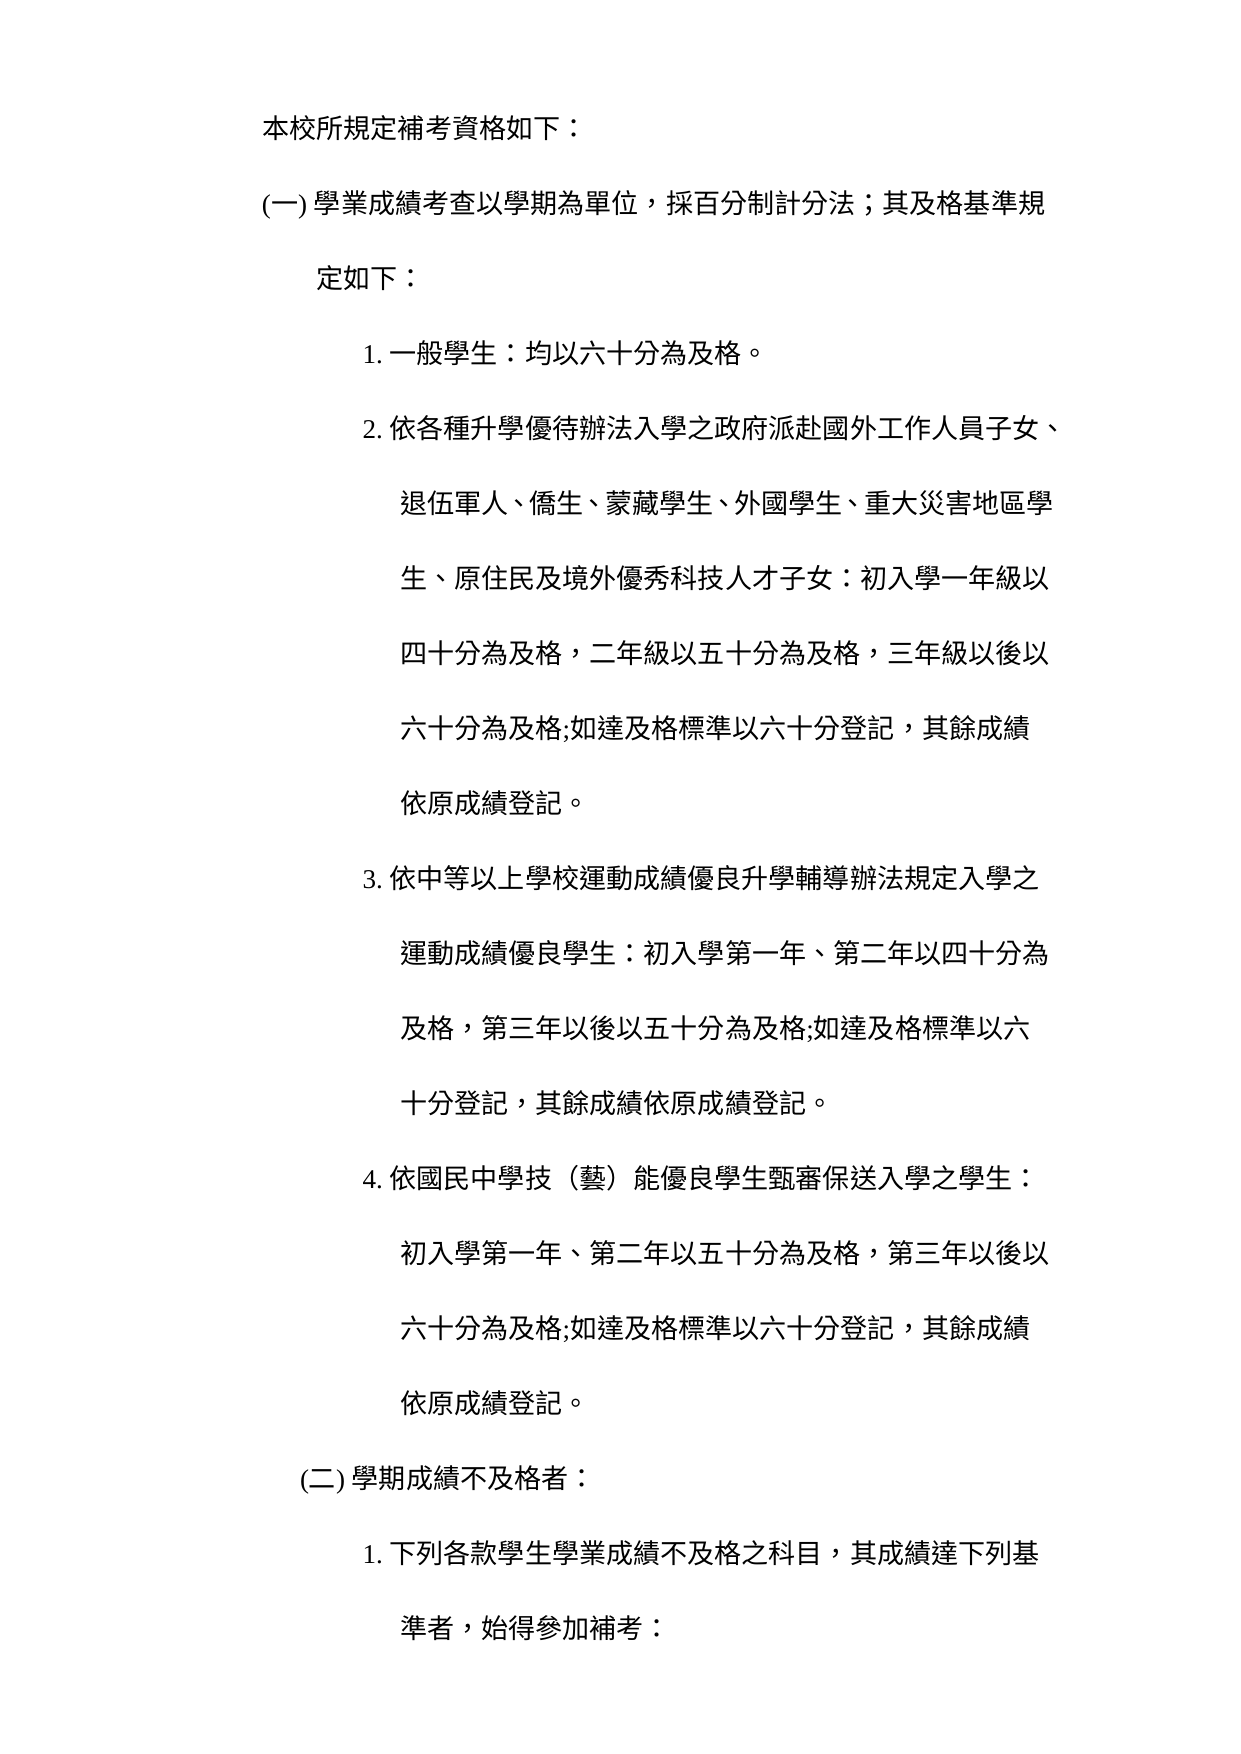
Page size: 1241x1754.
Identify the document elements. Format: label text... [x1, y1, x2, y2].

text (二) 學期成績不及格者： [187, 1439, 1053, 1514]
text 1. 下列各款學生學業成績不及格之科目，其成績達下列基準者，始得參加補考： [362, 1514, 1053, 1664]
text 4. 依國民中學技（藝）能優良學生甄審保送入學之學生：初入學第一年、第二年以五十分為及格，第三年以後以六十分為及格;如達及格標準以六十分登記，其餘成績依原成績登記。 [362, 1139, 1053, 1439]
text (一) 學業成績考查以學期為單位，採百分制計分法；其及格基準規定如下： [262, 164, 1053, 314]
text 1. 一般學生：均以六十分為及格。 [187, 314, 1053, 389]
text 本校所規定補考資格如下： [187, 89, 1053, 164]
text 3. 依中等以上學校運動成績優良升學輔導辦法規定入學之運動成績優良學生：初入學第一年、第二年以四十分為及格，第三年以後以五十分為及格;如達及格標準以六十分登記，其餘成績依原成績登記。 [362, 839, 1053, 1139]
text 2. 依各種升學優待辦法入學之政府派赴國外工作人員子女、退伍軍人、僑生、蒙藏學生、外國學生、重大災害地區學生、原住民及境外優秀科技人才子女：初入學一年級以四十分為及格，二年級以五十分為及格，三年級以後以六十分為及格;如達及格標準以六十分登記，其餘成績依原成績登記。 [362, 389, 1053, 839]
